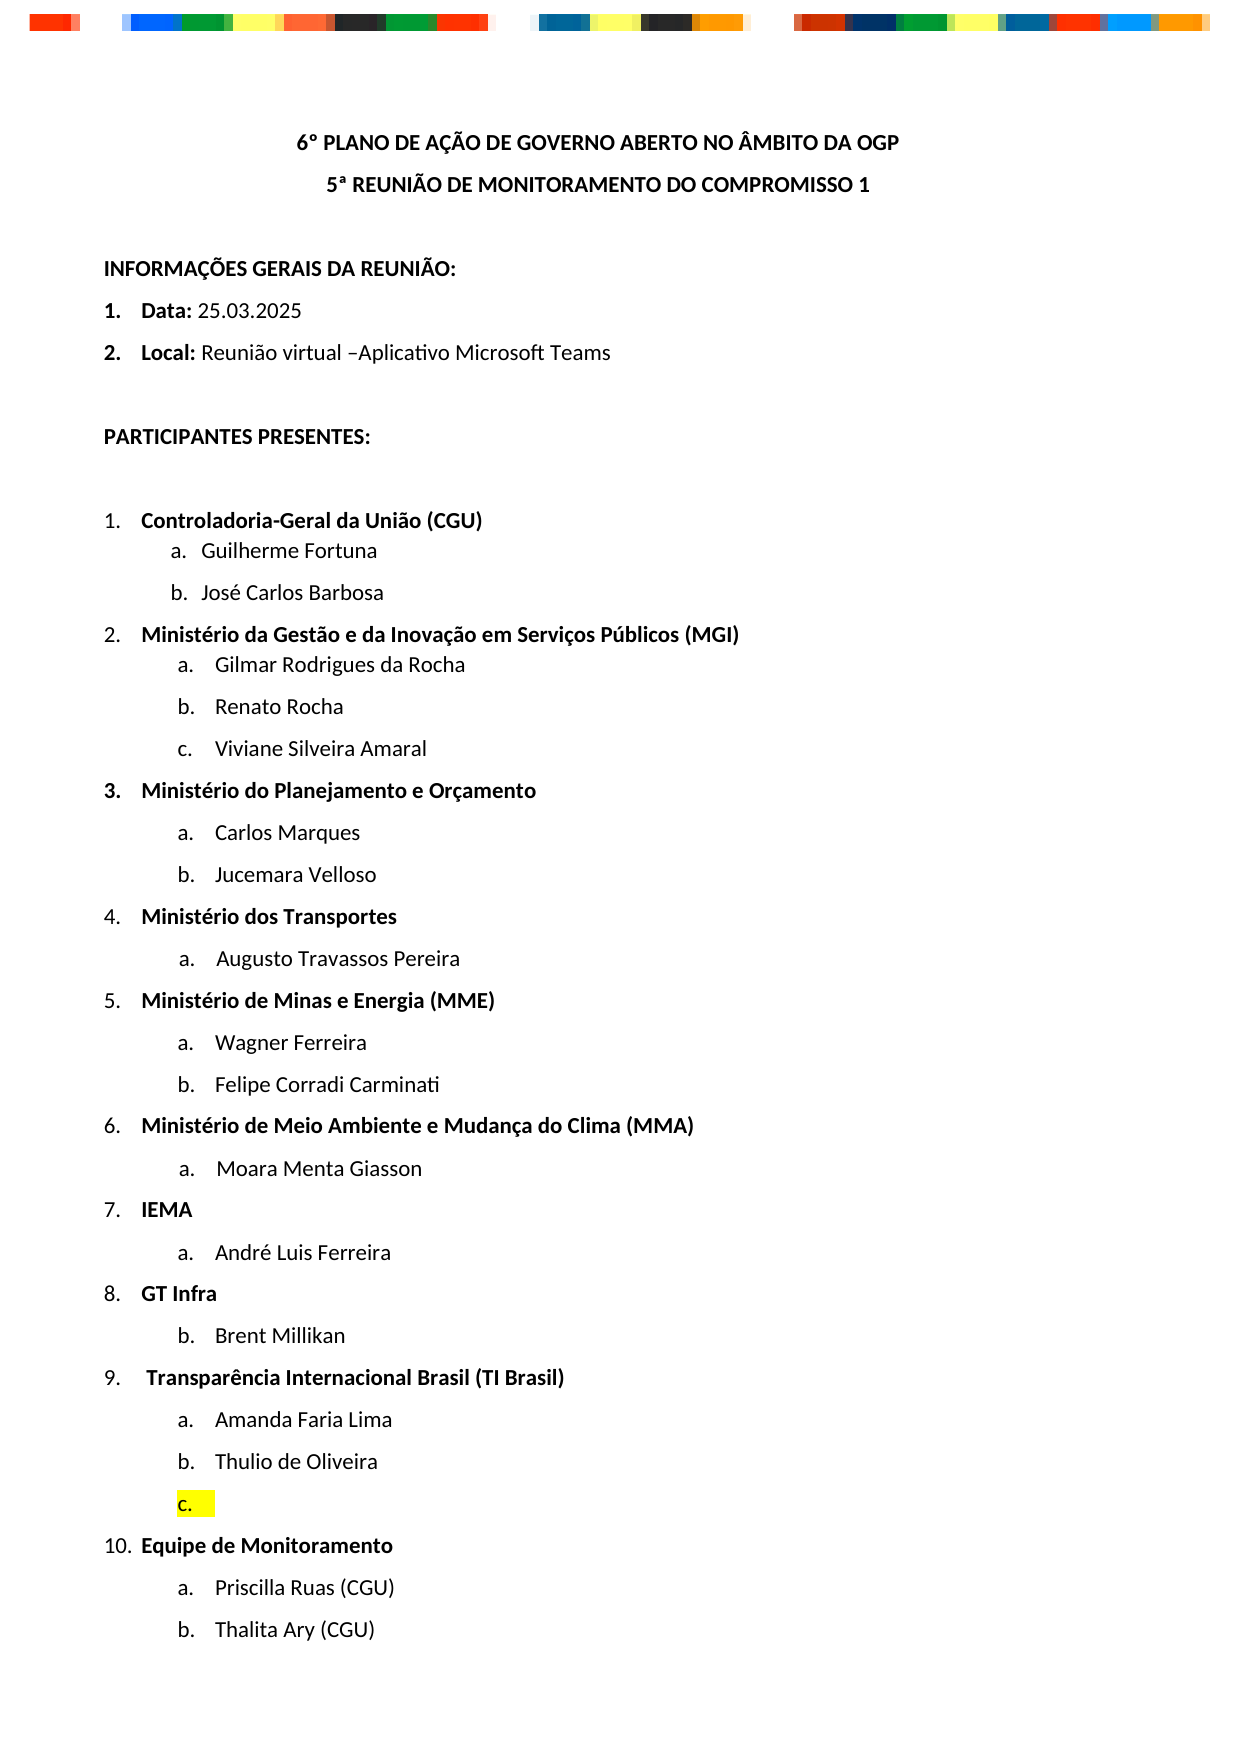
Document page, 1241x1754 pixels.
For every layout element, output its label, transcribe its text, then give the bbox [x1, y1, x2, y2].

list Controladoria-Geral da União (CGU) [103, 506, 1093, 534]
list Thulio de Oliveira [177, 1447, 1093, 1476]
list Moara Menta Giasson [178, 1154, 1093, 1182]
list Augusto Travassos Pereira [178, 944, 1093, 972]
list Jucemara Velloso [177, 860, 1093, 888]
list Data: 25.03.2025 [103, 296, 1093, 324]
list Brent Millikan [177, 1322, 1093, 1349]
list Gilmar Rodrigues da Rocha [177, 650, 1093, 678]
text 6º PLANO DE AÇÃO DE GOVERNO ABERTO NO ÂMBITO DA OGP [103, 128, 1093, 156]
list Transparência Internacional Brasil (TI Brasil) [103, 1363, 1093, 1392]
list GT Infra [103, 1279, 1093, 1308]
list Ministério dos Transportes [103, 902, 1093, 930]
list Equipe de Monitoramento [103, 1531, 1093, 1559]
list Carlos Marques [177, 818, 1093, 846]
list Ministério do Planejamento e Orçamento [103, 776, 1093, 804]
list André Luis Ferreira [177, 1238, 1093, 1266]
list Viviane Silveira Amaral [177, 734, 1093, 762]
list Ministério da Gestão e da Inovação em Serviços Públicos (MGI) [103, 620, 1093, 648]
text 5ª REUNIÃO DE MONITORAMENTO DO COMPROMISSO 1 [103, 170, 1093, 198]
text INFORMAÇÕES GERAIS DA REUNIÃO: [103, 254, 1093, 282]
list IEMA [103, 1196, 1093, 1224]
list Felipe Corradi Carminati [177, 1070, 1093, 1098]
text PARTICIPANTES PRESENTES: [103, 422, 1093, 450]
list Ministério de Minas e Energia (MME) [103, 986, 1093, 1014]
list Renato Rocha [177, 692, 1093, 720]
list Local: Reunião virtual –Aplicativo Microsoft Teams [103, 338, 1093, 366]
list Wagner Ferreira [177, 1028, 1093, 1056]
list Thalita Ary (CGU) [177, 1615, 1093, 1643]
list Priscilla Ruas (CGU) [177, 1573, 1093, 1601]
list José Carlos Barbosa [170, 578, 1093, 606]
list Guilherme Fortuna [170, 536, 1093, 564]
list Ministério de Meio Ambiente e Mudança do Clima (MMA) [103, 1112, 1093, 1140]
list Amanda Faria Lima [177, 1406, 1093, 1433]
